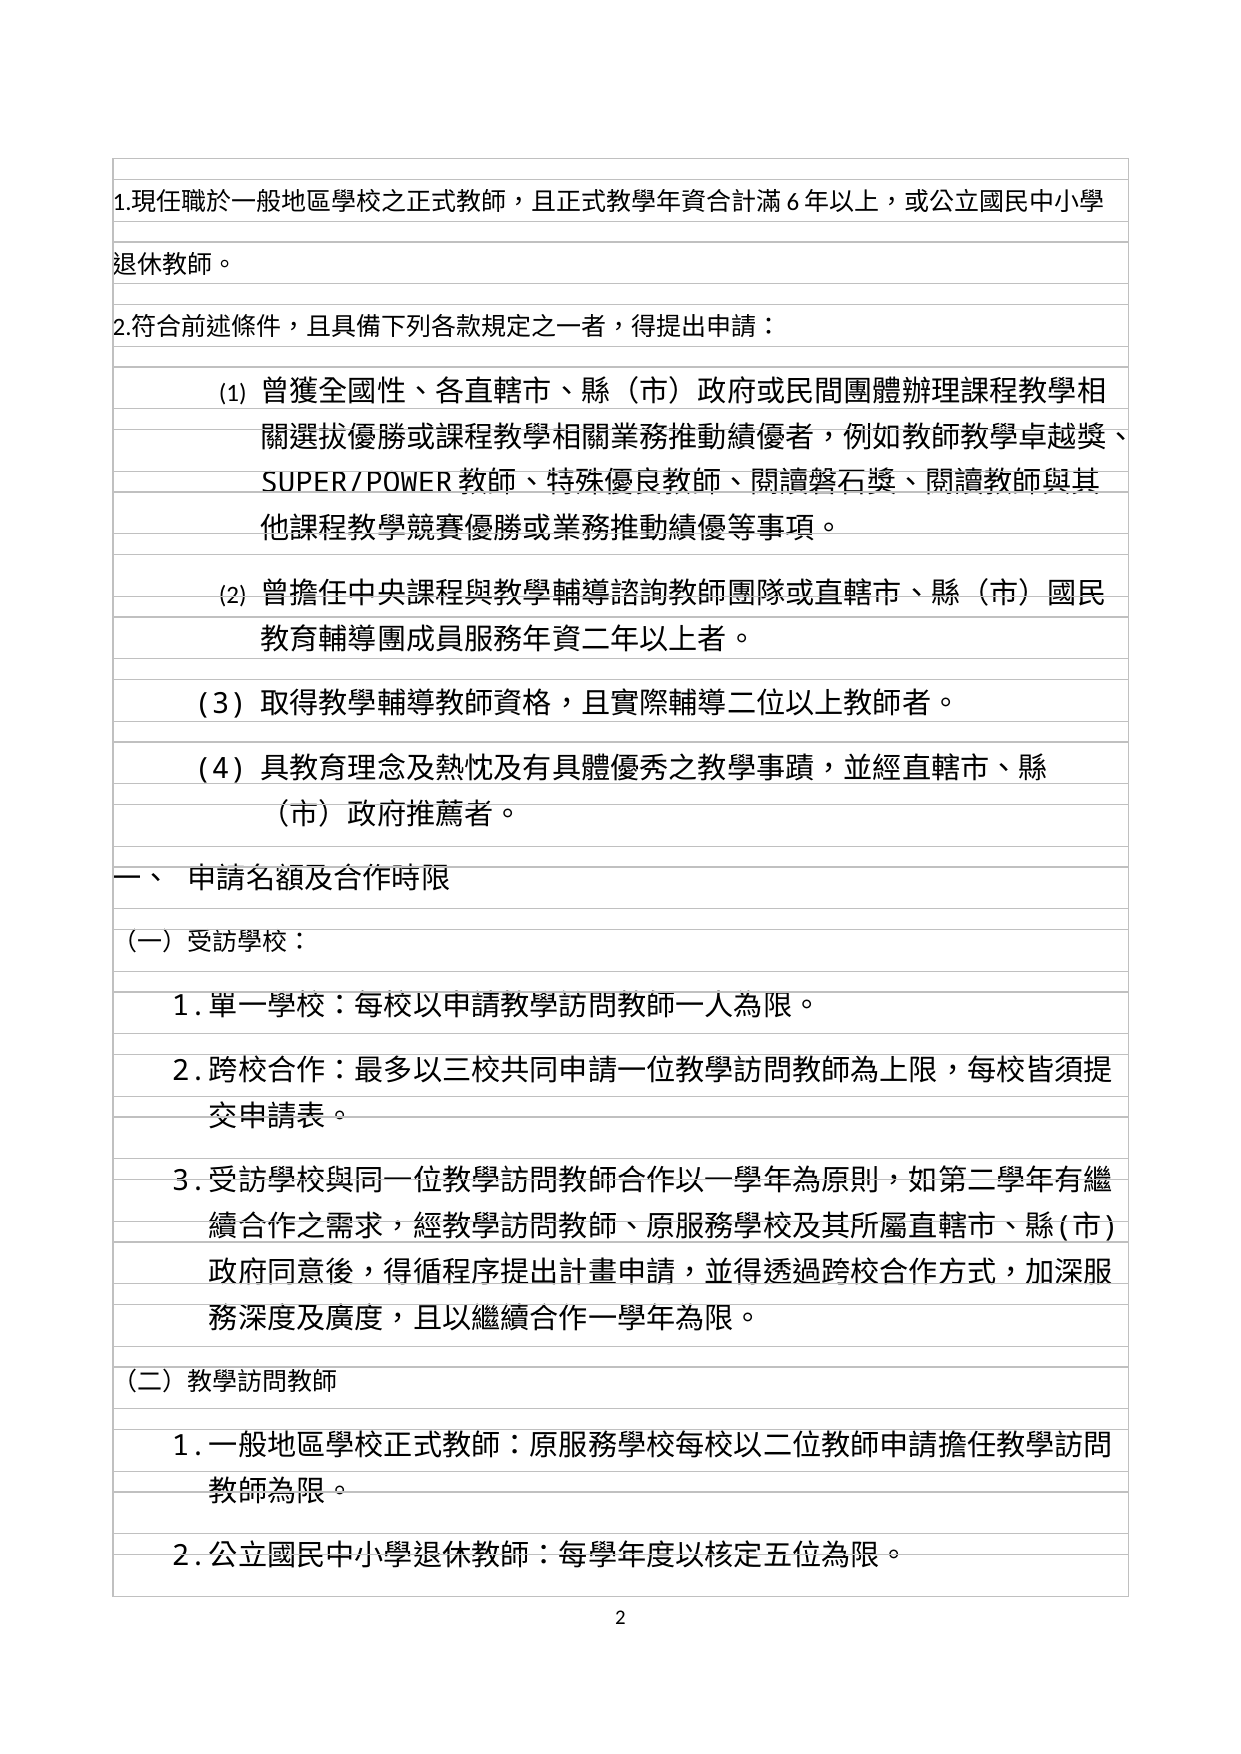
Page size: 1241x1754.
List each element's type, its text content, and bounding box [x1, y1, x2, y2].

list （市）政府推薦者。 [247, 805, 1128, 833]
list 公立國民中小學退休教師：每學年度以核定五位為限。 [172, 1529, 1128, 1533]
list 曾擔任中央課程與教學輔導諮詢教師團隊或直轄市、縣（市）國民教育輔導團成員服務年資二年以上者。 [247, 597, 1128, 616]
text [114, 1347, 1128, 1366]
text 1.現任職於一般地區學校之正式教師，且正式教學年資合計滿6年以上，或公立國民中小學 [114, 180, 1128, 221]
text [114, 159, 1128, 179]
list 取得教學輔導教師資格，且實際輔導二位以上教師者。 [247, 680, 1128, 721]
text （一）受訪學校： [114, 930, 1128, 960]
list 曾擔任中央課程與教學輔導諮詢教師團隊或直轄市、縣（市）國民教育輔導團成員服務年資二年以上者。 [247, 618, 1128, 658]
list 曾獲全國性、各直轄市、縣（市）政府或民間團體辦理課程教學相關選拔優勝或課程教學相關業務推動績優者，例如教師教學卓越獎、SUPER/POWER教師、特殊優良教師、閱讀磐石獎、閱讀教師與其他課程教學競賽優勝或業務推動績優等事項。 [247, 368, 1128, 408]
list 曾獲全國性、各直轄市、縣（市）政府或民間團體辦理課程教學相關選拔優勝或課程教學相關業務推動績優者，例如教師教學卓越獎、SUPER/POWER教師、特殊優良教師、閱讀磐石獎、閱讀教師與其他課程教學競賽優勝或業務推動績優等事項。 [247, 409, 1128, 429]
list 一般地區學校正式教師：原服務學校每校以二位教師申請擔任教學訪問教師為限。 [172, 1430, 1128, 1471]
list 受訪學校與同一位教學訪問教師合作以一學年為原則，如第二學年有繼續合作之需求，經教學訪問教師、原服務學校及其所屬直轄市、縣(市)政府同意後，得循程序提出計畫申請，並得透過跨校合作方式，加深服務深度及廣度，且以繼續合作一學年為限。 [172, 1222, 1064, 1241]
list 公立國民中小學退休教師：每學年度以核定五位為限。 [172, 1555, 1128, 1575]
text [114, 1337, 1128, 1346]
list 受訪學校與同一位教學訪問教師合作以一學年為原則，如第二學年有繼續合作之需求，經教學訪問教師、原服務學校及其所屬直轄市、縣(市)政府同意後，得循程序提出計畫申請，並得透過跨校合作方式，加深服務深度及廣度，且以繼續合作一學年為限。 [172, 1180, 1128, 1221]
list 受訪學校與同一位教學訪問教師合作以一學年為原則，如第二學年有繼續合作之需求，經教學訪問教師、原服務學校及其所屬直轄市、縣(市)政府同意後，得循程序提出計畫申請，並得透過跨校合作方式，加深服務深度及廣度，且以繼續合作一學年為限。 [172, 1159, 1128, 1179]
list 曾擔任中央課程與教學輔導諮詢教師團隊或直轄市、縣（市）國民教育輔導團成員服務年資二年以上者。 [247, 567, 1128, 596]
text [114, 909, 1128, 929]
list 一般地區學校正式教師：原服務學校每校以二位教師申請擔任教學訪問教師為限。 [172, 1472, 1128, 1491]
list 受訪學校與同一位教學訪問教師合作以一學年為原則，如第二學年有繼續合作之需求，經教學訪問教師、原服務學校及其所屬直轄市、縣(市)政府同意後，得循程序提出計畫申請，並得透過跨校合作方式，加深服務深度及廣度，且以繼續合作一學年為限。 [172, 1243, 1128, 1283]
text （二）教學訪問教師 [114, 1368, 1128, 1400]
list [247, 784, 1128, 804]
text [114, 898, 1128, 908]
list 受訪學校與同一位教學訪問教師合作以一學年為原則，如第二學年有繼續合作之需求，經教學訪問教師、原服務學校及其所屬直轄市、縣(市)政府同意後，得循程序提出計畫申請，並得透過跨校合作方式，加深服務深度及廣度，且以繼續合作一學年為限。 [172, 1284, 1128, 1304]
list 曾獲全國性、各直轄市、縣（市）政府或民間團體辦理課程教學相關選拔優勝或課程教學相關業務推動績優者，例如教師教學卓越獎、SUPER/POWER教師、特殊優良教師、閱讀磐石獎、閱讀教師與其他課程教學競賽優勝或業務推動績優等事項。 [247, 493, 1128, 533]
list 跨校合作：最多以三校共同申請一位教學訪問教師為上限，每校皆須提交申請表。 [172, 1097, 1128, 1116]
text [114, 222, 1128, 241]
list 受訪學校與同一位教學訪問教師合作以一學年為原則，如第二學年有繼續合作之需求，經教學訪問教師、原服務學校及其所屬直轄市、縣(市)政府同意後，得循程序提出計畫申請，並得透過跨校合作方式，加深服務深度及廣度，且以繼續合作一學年為限。 [172, 1305, 1128, 1337]
list 跨校合作：最多以三校共同申請一位教學訪問教師為上限，每校皆須提交申請表。 [172, 1044, 1128, 1054]
list 受訪學校與同一位教學訪問教師合作以一學年為原則，如第二學年有繼續合作之需求，經教學訪問教師、原服務學校及其所屬直轄市、縣(市)政府同意後，得循程序提出計畫申請，並得透過跨校合作方式，加深服務深度及廣度，且以繼續合作一學年為限。 [172, 1154, 1128, 1158]
list 一般地區學校正式教師：原服務學校每校以二位教師申請擔任教學訪問教師為限。 [172, 1419, 1128, 1429]
list 單一學校：每校以申請教學訪問教師一人為限。 [172, 993, 1128, 1025]
list [172, 979, 1128, 991]
list 曾獲全國性、各直轄市、縣（市）政府或民間團體辦理課程教學相關選拔優勝或課程教學相關業務推動績優者，例如教師教學卓越獎、SUPER/POWER教師、特殊優良教師、閱讀磐石獎、閱讀教師與其他課程教學競賽優勝或業務推動績優等事項。 [247, 534, 1128, 548]
text [114, 284, 1128, 304]
list 跨校合作：最多以三校共同申請一位教學訪問教師為上限，每校皆須提交申請表。 [172, 1118, 1128, 1135]
list 公立國民中小學退休教師：每學年度以核定五位為限。 [172, 1534, 1128, 1554]
list 曾獲全國性、各直轄市、縣（市）政府或民間團體辦理課程教學相關選拔優勝或課程教學相關業務推動績優者，例如教師教學卓越獎、SUPER/POWER教師、特殊優良教師、閱讀磐石獎、閱讀教師與其他課程教學競賽優勝或業務推動績優等事項。 [247, 430, 1128, 471]
list 具教育理念及熱忱及有具體優秀之教學事蹟，並經直轄市、縣 [247, 743, 1128, 783]
text 2.符合前述條件，且具備下列各款規定之一者，得提出申請： [114, 305, 1128, 346]
list 跨校合作：最多以三校共同申請一位教學訪問教師為上限，每校皆須提交申請表。 [172, 1055, 1128, 1096]
text 退休教師。 [114, 243, 1128, 283]
list 一般地區學校正式教師：原服務學校每校以二位教師申請擔任教學訪問教師為限。 [172, 1493, 1128, 1510]
list 申請名額及合作時限 [114, 868, 1128, 898]
list [114, 852, 1128, 866]
